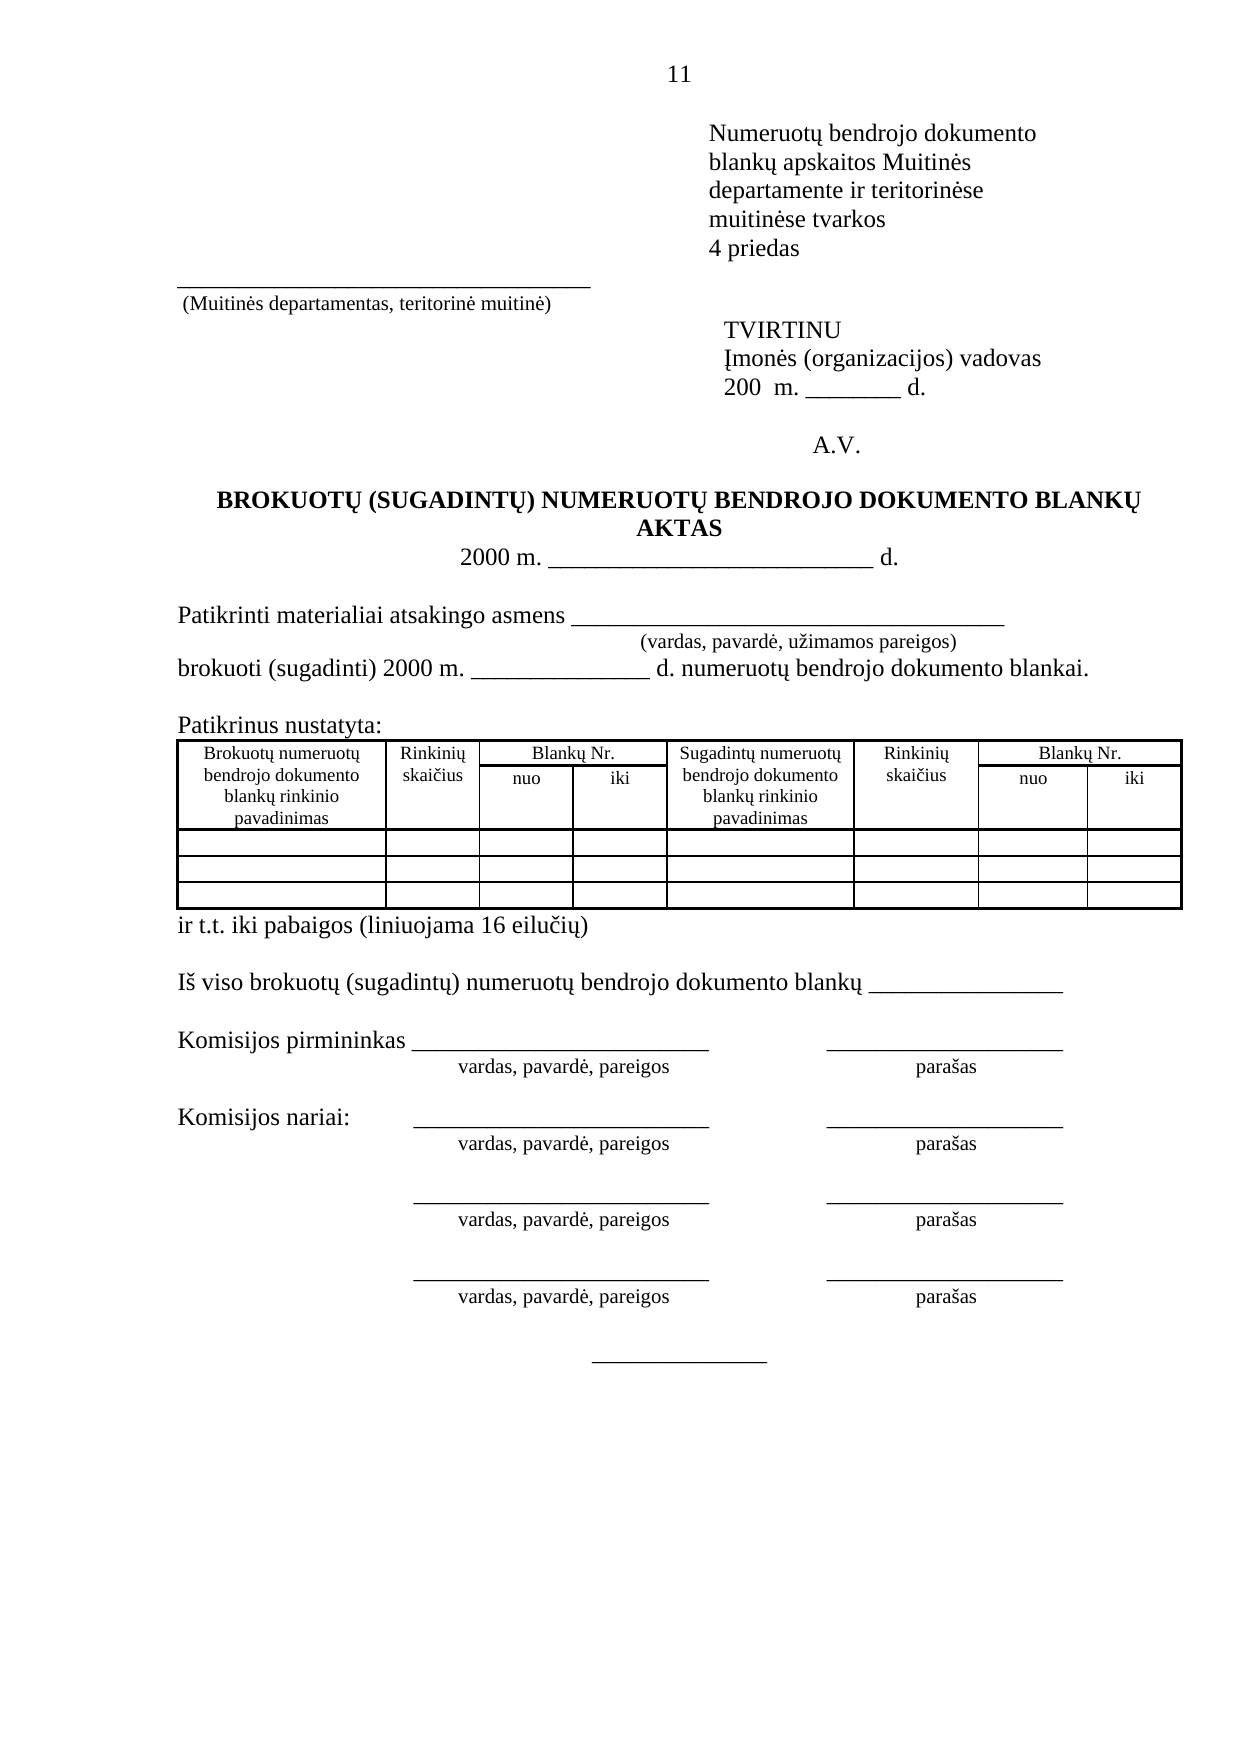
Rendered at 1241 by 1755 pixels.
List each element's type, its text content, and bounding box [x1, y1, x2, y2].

text BROKUOTŲ (SUGADINTŲ) NUMERUOTŲ BENDROJO DOKUMENTO BLANKŲ [177, 485, 1181, 513]
table_cell [979, 883, 1087, 907]
text Numeruotų bendrojo dokumento [709, 118, 1181, 147]
table_cell [574, 857, 666, 881]
table_cell [387, 883, 479, 907]
table_cell [668, 831, 853, 855]
text blankų apskaitos Muitinės [177, 147, 1181, 176]
table_header Blankų Nr. [979, 742, 1180, 763]
table_cell [387, 831, 479, 855]
table_cell [855, 857, 978, 881]
table_cell [480, 857, 572, 881]
text Iš viso brokuotų (sugadintų) numeruotų bendrojo dokumento blankų [177, 967, 1181, 996]
text Komisijos nariai: [177, 1102, 1181, 1130]
table_cell [1088, 883, 1180, 907]
table_cell [855, 831, 978, 855]
table_cell [979, 831, 1087, 855]
text (vardas, pavardė, užimamos pareigos) [177, 628, 1181, 653]
table_cell iki [574, 767, 666, 828]
table_header Rinkinių skaičius [855, 742, 978, 828]
table_cell [179, 831, 385, 855]
table_cell iki [1088, 767, 1180, 828]
text departamente ir teritorinėse [177, 176, 1181, 204]
table_cell [855, 883, 978, 907]
text ______________ [177, 1337, 1181, 1366]
text Patikrinti materialiai atsakingo asmens [177, 600, 1181, 628]
table_header Brokuotų numeruotų bendrojo dokumento blankų rinkinio pavadinimas [179, 742, 385, 828]
table_cell [668, 857, 853, 881]
text Komisijos pirmininkas [177, 1025, 1181, 1053]
table_cell nuo [979, 767, 1087, 828]
table_cell [480, 831, 572, 855]
table_cell [574, 831, 666, 855]
text vardas, pavardė, pareigos parašas [177, 1207, 1181, 1231]
table_header Sugadintų numeruotų bendrojo dokumento blankų rinkinio pavadinimas [668, 742, 853, 828]
table_cell [979, 857, 1087, 881]
text muitinėse tvarkos [177, 204, 1181, 233]
table_cell [480, 883, 572, 907]
table_cell [1088, 857, 1180, 881]
text Patikrinus nustatyta: [177, 710, 1181, 739]
table_cell [179, 883, 385, 907]
text vardas, pavardė, pareigos parašas [177, 1130, 1181, 1154]
table_cell [387, 857, 479, 881]
table_cell [668, 883, 853, 907]
text 4 priedas [177, 233, 1181, 262]
text ir t.t. iki pabaigos (liniuojama 16 eilučių) [177, 910, 1181, 938]
table_cell nuo [480, 767, 572, 828]
text A.V. [177, 430, 1181, 458]
text TVIRTINU [177, 315, 1181, 343]
text AKTAS [177, 513, 1181, 542]
text vardas, pavardė, pareigos parašas [177, 1284, 1181, 1308]
table_cell [574, 883, 666, 907]
table_cell [1088, 831, 1180, 855]
text Įmonės (organizacijos) vadovas [177, 343, 1181, 372]
table_header Rinkinių skaičius [387, 742, 479, 828]
table_header Blankų Nr. [480, 742, 666, 763]
text 2000 m. d. [177, 542, 1181, 571]
text brokuoti (sugadinti) 2000 m. d. numeruotų bendrojo dokumento blankai. [177, 653, 1181, 681]
table_cell [179, 857, 385, 881]
text vardas, pavardė, pareigos parašas [177, 1053, 1181, 1078]
text 200 m. d. [177, 372, 1181, 401]
text (Muitinės departamentas, teritorinė muitinė) [177, 291, 1181, 315]
